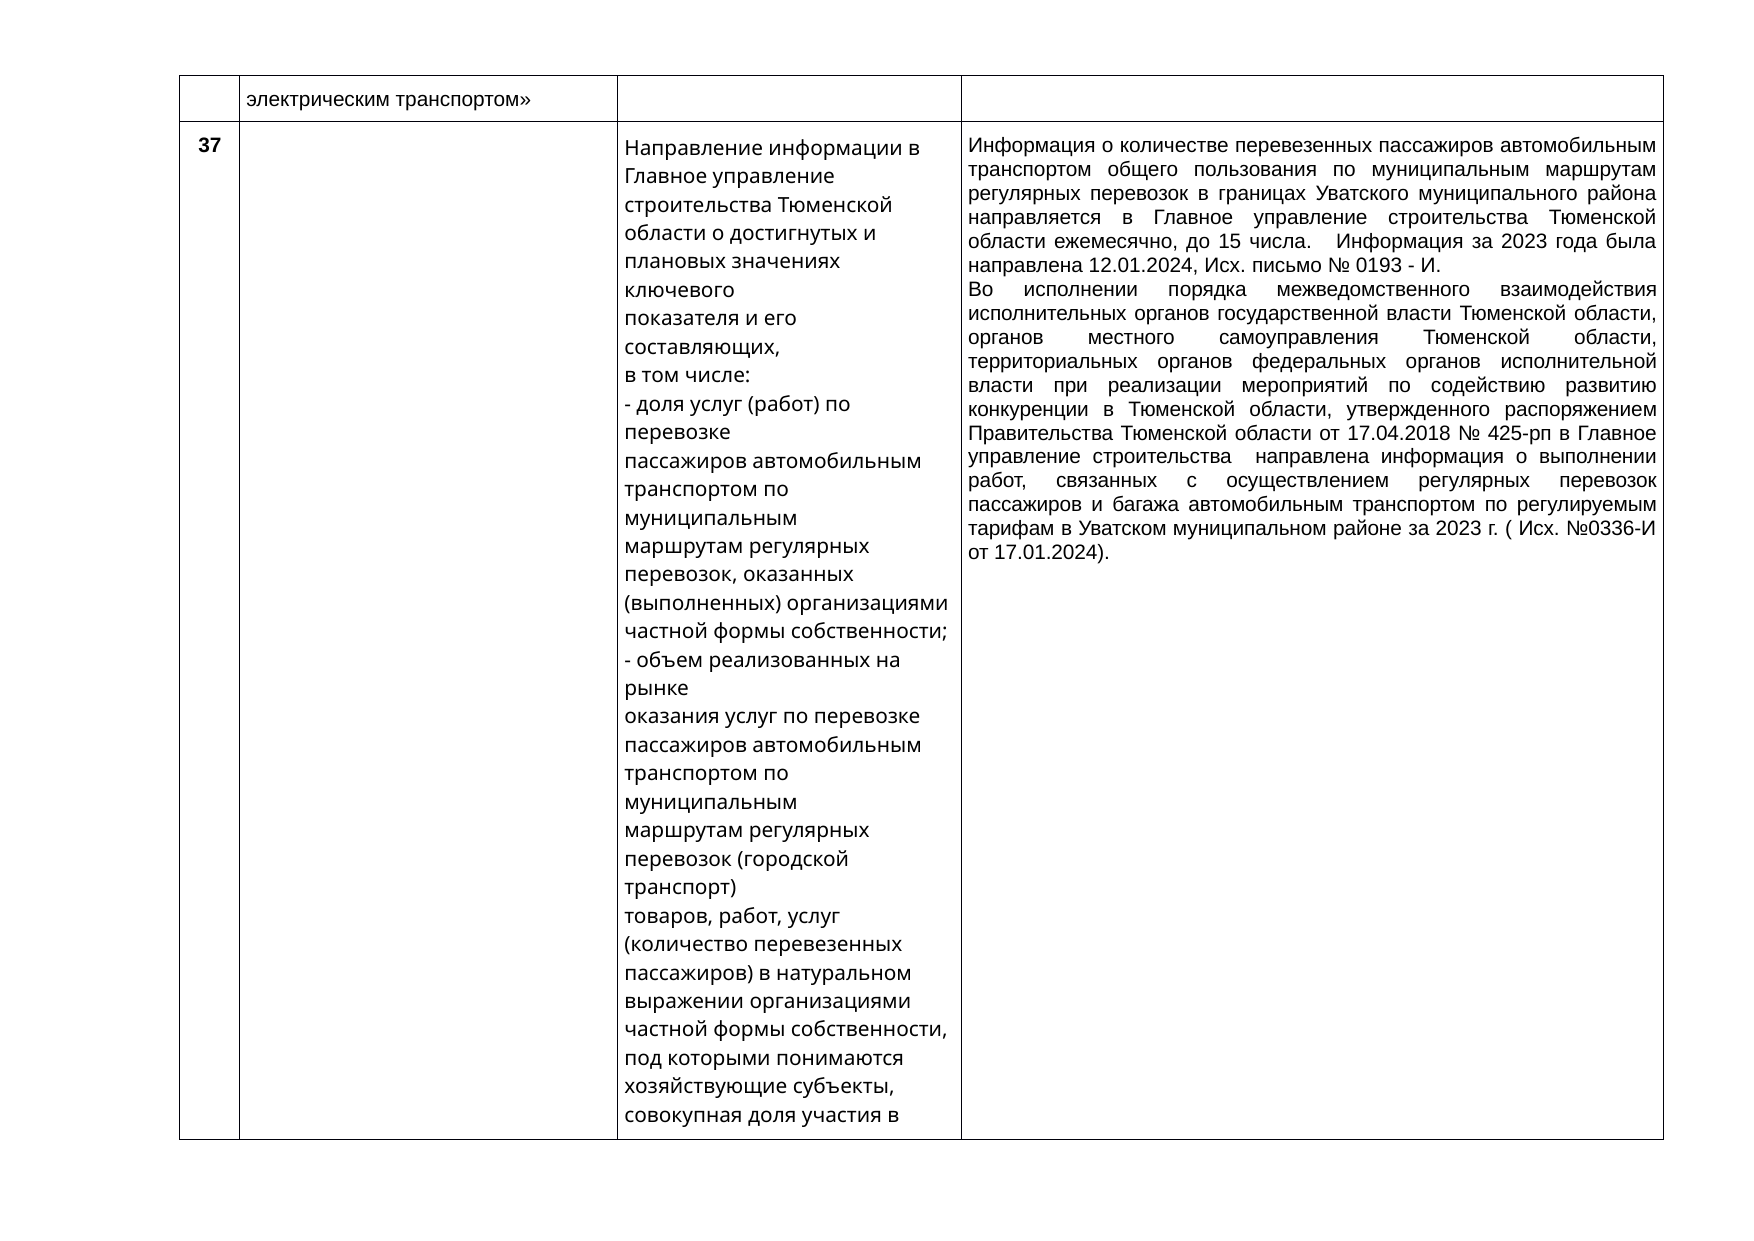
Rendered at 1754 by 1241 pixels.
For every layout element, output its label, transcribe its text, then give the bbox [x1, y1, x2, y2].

table_cell электрическим транспортом» [240, 76, 617, 121]
table_cell 37 [180, 122, 239, 1139]
table_cell Направление информации в Главное управление строительства Тюменской области о достигнутых и плановых значениях ключевого показателя и его составляющих, в том числе: - доля услуг (работ) по перевозке пассажиров автомобильным транспортом по муниципальным маршрутам регулярных перевозок, оказанных (выполненных) организациями частной формы собственности; - объем реализованных на рынке оказания услуг по перевозке пассажиров автомобильным транспортом по муниципальным маршрутам регулярных перевозок (городской транспорт) товаров, работ, услуг (количество перевезенных пассажиров) в натуральном выражении организациями частной формы собственности, под которыми понимаются хозяйствующие субъекты, совокупная доля участия в [618, 122, 961, 1139]
table_cell [618, 76, 961, 121]
table_cell Информация о количестве перевезенных пассажиров автомобильным транспортом общего пользования по муниципальным маршрутам регулярных перевозок в границах Уватского муниципального района направляется в Главное управление строительства Тюменской области ежемесячно, до 15 числа. Информация за 2023 года была направлена 12.01.2024, Исх. письмо № 0193 - И. Во исполнении порядка межведомственного взаимодействия исполнительных органов государственной власти Тюменской области, органов местного самоуправления Тюменской области, территориальных органов федеральных органов исполнительной власти при реализации мероприятий по содействию развитию конкуренции в Тюменской области, утвержденного распоряжением Правительства Тюменской области от 17.04.2018 № 425-рп в Главное управление строительства направлена информация о выполнении работ, связанных с осуществлением регулярных перевозок пассажиров и багажа автомобильным транспортом по регулируемым тарифам в Уватском муниципальном районе за 2023 г. ( Исх. №0336-И от 17.01.2024). [962, 122, 1663, 1139]
table_cell [240, 122, 617, 1139]
table_cell [180, 76, 239, 121]
table_cell [962, 76, 1663, 121]
